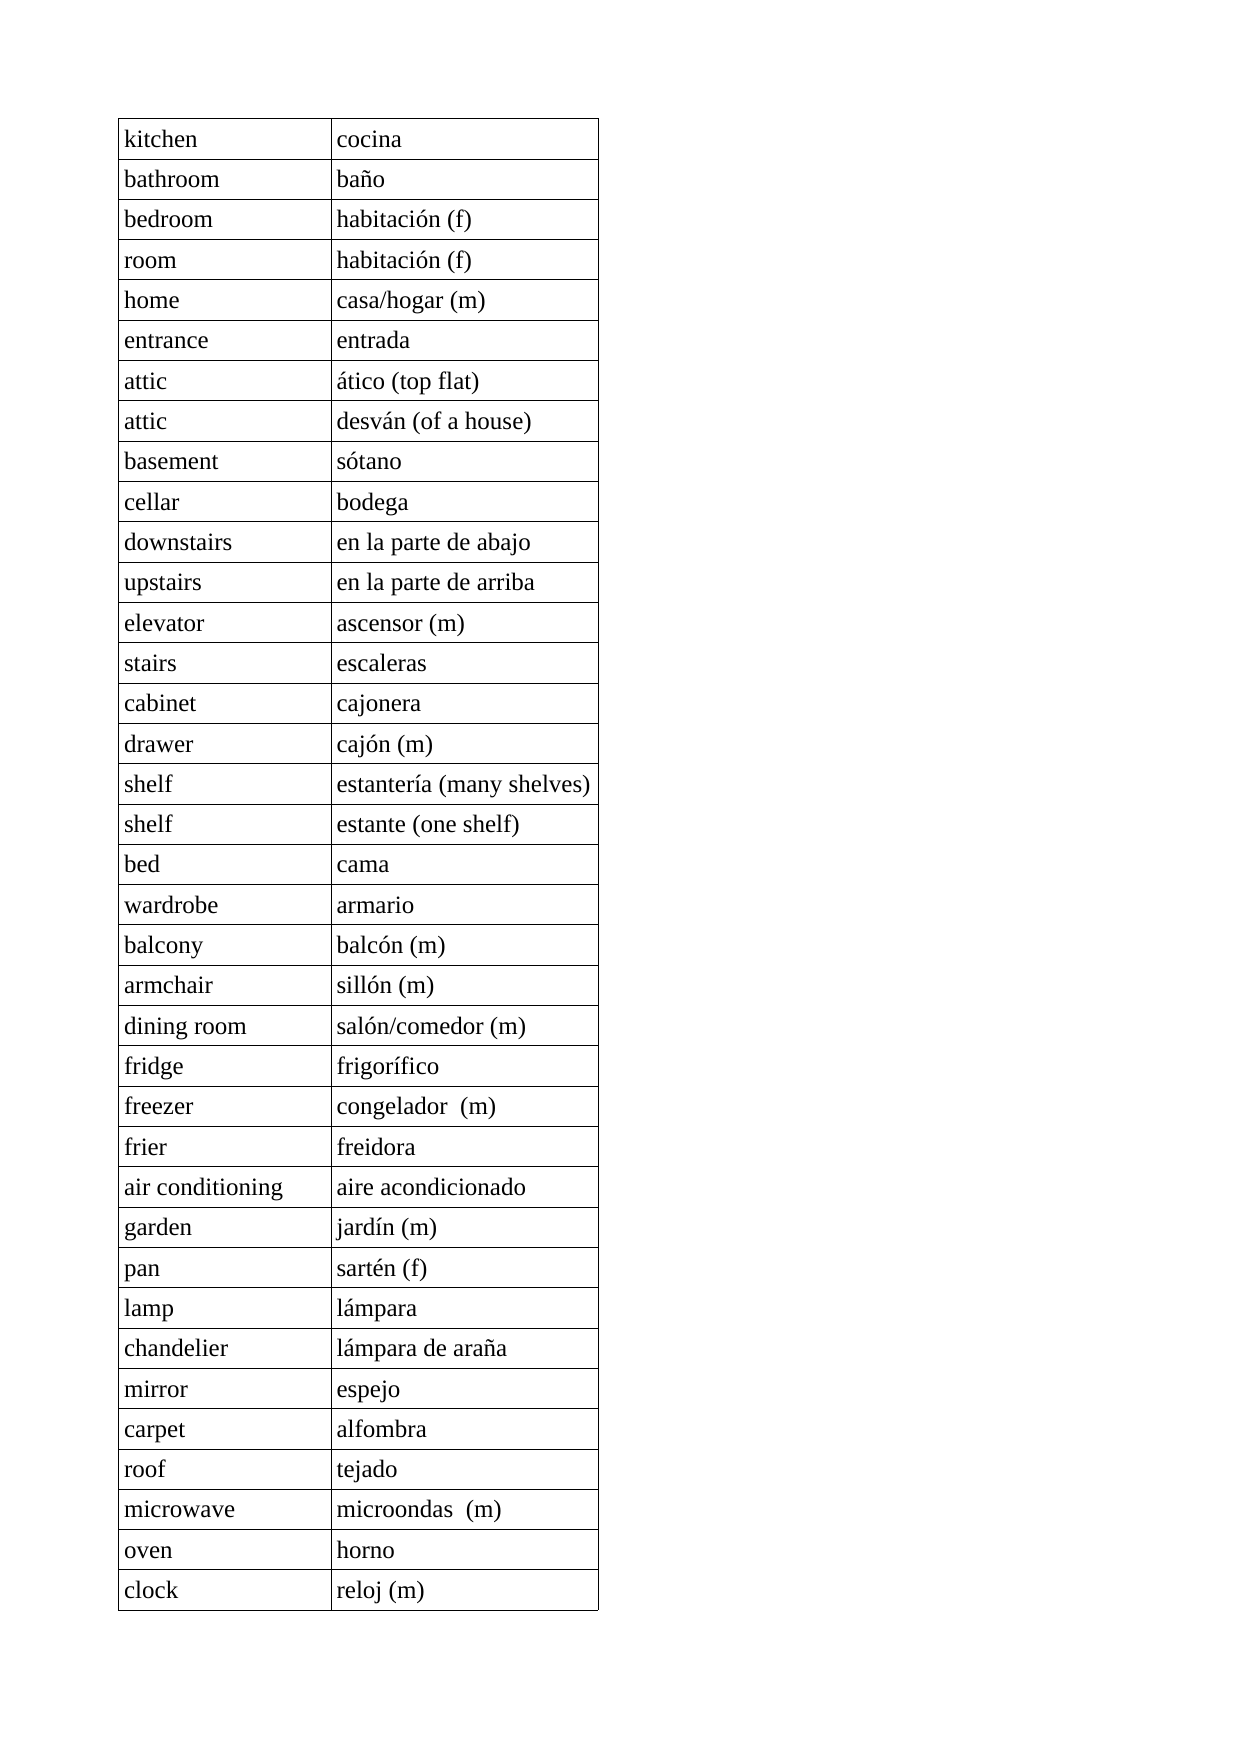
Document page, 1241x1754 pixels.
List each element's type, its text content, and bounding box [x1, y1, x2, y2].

table_cell fridge [119, 1046, 331, 1086]
table_cell upstairs [119, 563, 331, 602]
table_cell air conditioning [119, 1167, 331, 1207]
table_cell basement [119, 442, 331, 481]
table_cell escaleras [332, 643, 598, 682]
table_cell room [119, 240, 331, 279]
table_cell cellar [119, 482, 331, 521]
table_cell bedroom [119, 200, 331, 239]
table_cell lamp [119, 1288, 331, 1327]
table_cell lámpara de araña [332, 1329, 598, 1368]
table_cell microondas (m) [332, 1490, 598, 1529]
table_cell elevator [119, 603, 331, 642]
table_cell en la parte de arriba [332, 563, 598, 602]
table_cell frier [119, 1127, 331, 1166]
table_cell attic [119, 361, 331, 400]
table_cell salón/comedor (m) [332, 1006, 598, 1045]
table_cell cabinet [119, 684, 331, 723]
table_cell garden [119, 1208, 331, 1247]
table_cell desván (of a house) [332, 401, 598, 441]
table_cell cama [332, 845, 598, 884]
table_cell carpet [119, 1409, 331, 1448]
table_cell roof [119, 1450, 331, 1489]
table_cell ascensor (m) [332, 603, 598, 642]
table_cell oven [119, 1530, 331, 1569]
table_cell wardrobe [119, 885, 331, 924]
table_cell horno [332, 1530, 598, 1569]
table_cell stairs [119, 643, 331, 682]
table_cell attic [119, 401, 331, 441]
table_cell aire acondicionado [332, 1167, 598, 1207]
table_cell cajonera [332, 684, 598, 723]
table_cell clock [119, 1570, 331, 1610]
table_cell cajón (m) [332, 724, 598, 763]
table_cell kitchen [119, 119, 331, 158]
table_cell bathroom [119, 160, 331, 199]
table_cell balcony [119, 925, 331, 965]
table_cell sillón (m) [332, 966, 598, 1005]
table_cell balcón (m) [332, 925, 598, 965]
table_cell alfombra [332, 1409, 598, 1448]
table_cell congelador (m) [332, 1087, 598, 1126]
table_cell shelf [119, 764, 331, 803]
table_cell ático (top flat) [332, 361, 598, 400]
table_cell espejo [332, 1369, 598, 1408]
table_cell freidora [332, 1127, 598, 1166]
table_cell habitación (f) [332, 240, 598, 279]
table_cell mirror [119, 1369, 331, 1408]
table_cell downstairs [119, 522, 331, 562]
table_cell pan [119, 1248, 331, 1287]
table_cell tejado [332, 1450, 598, 1489]
table_cell home [119, 280, 331, 320]
table_cell freezer [119, 1087, 331, 1126]
table_cell chandelier [119, 1329, 331, 1368]
table_cell entrada [332, 321, 598, 360]
table_cell habitación (f) [332, 200, 598, 239]
table_cell baño [332, 160, 598, 199]
table_cell armchair [119, 966, 331, 1005]
table_cell reloj (m) [332, 1570, 598, 1610]
table_cell casa/hogar (m) [332, 280, 598, 320]
table_cell shelf [119, 805, 331, 844]
table_cell sótano [332, 442, 598, 481]
table_cell bodega [332, 482, 598, 521]
table_cell lámpara [332, 1288, 598, 1327]
table_cell microwave [119, 1490, 331, 1529]
table_cell drawer [119, 724, 331, 763]
table_cell estantería (many shelves) [332, 764, 598, 803]
table_cell dining room [119, 1006, 331, 1045]
table_cell jardín (m) [332, 1208, 598, 1247]
table_cell sartén (f) [332, 1248, 598, 1287]
table_cell bed [119, 845, 331, 884]
table_cell frigorífico [332, 1046, 598, 1086]
table_cell armario [332, 885, 598, 924]
table_cell estante (one shelf) [332, 805, 598, 844]
table_cell cocina [332, 119, 598, 158]
table_cell en la parte de abajo [332, 522, 598, 562]
table_cell entrance [119, 321, 331, 360]
